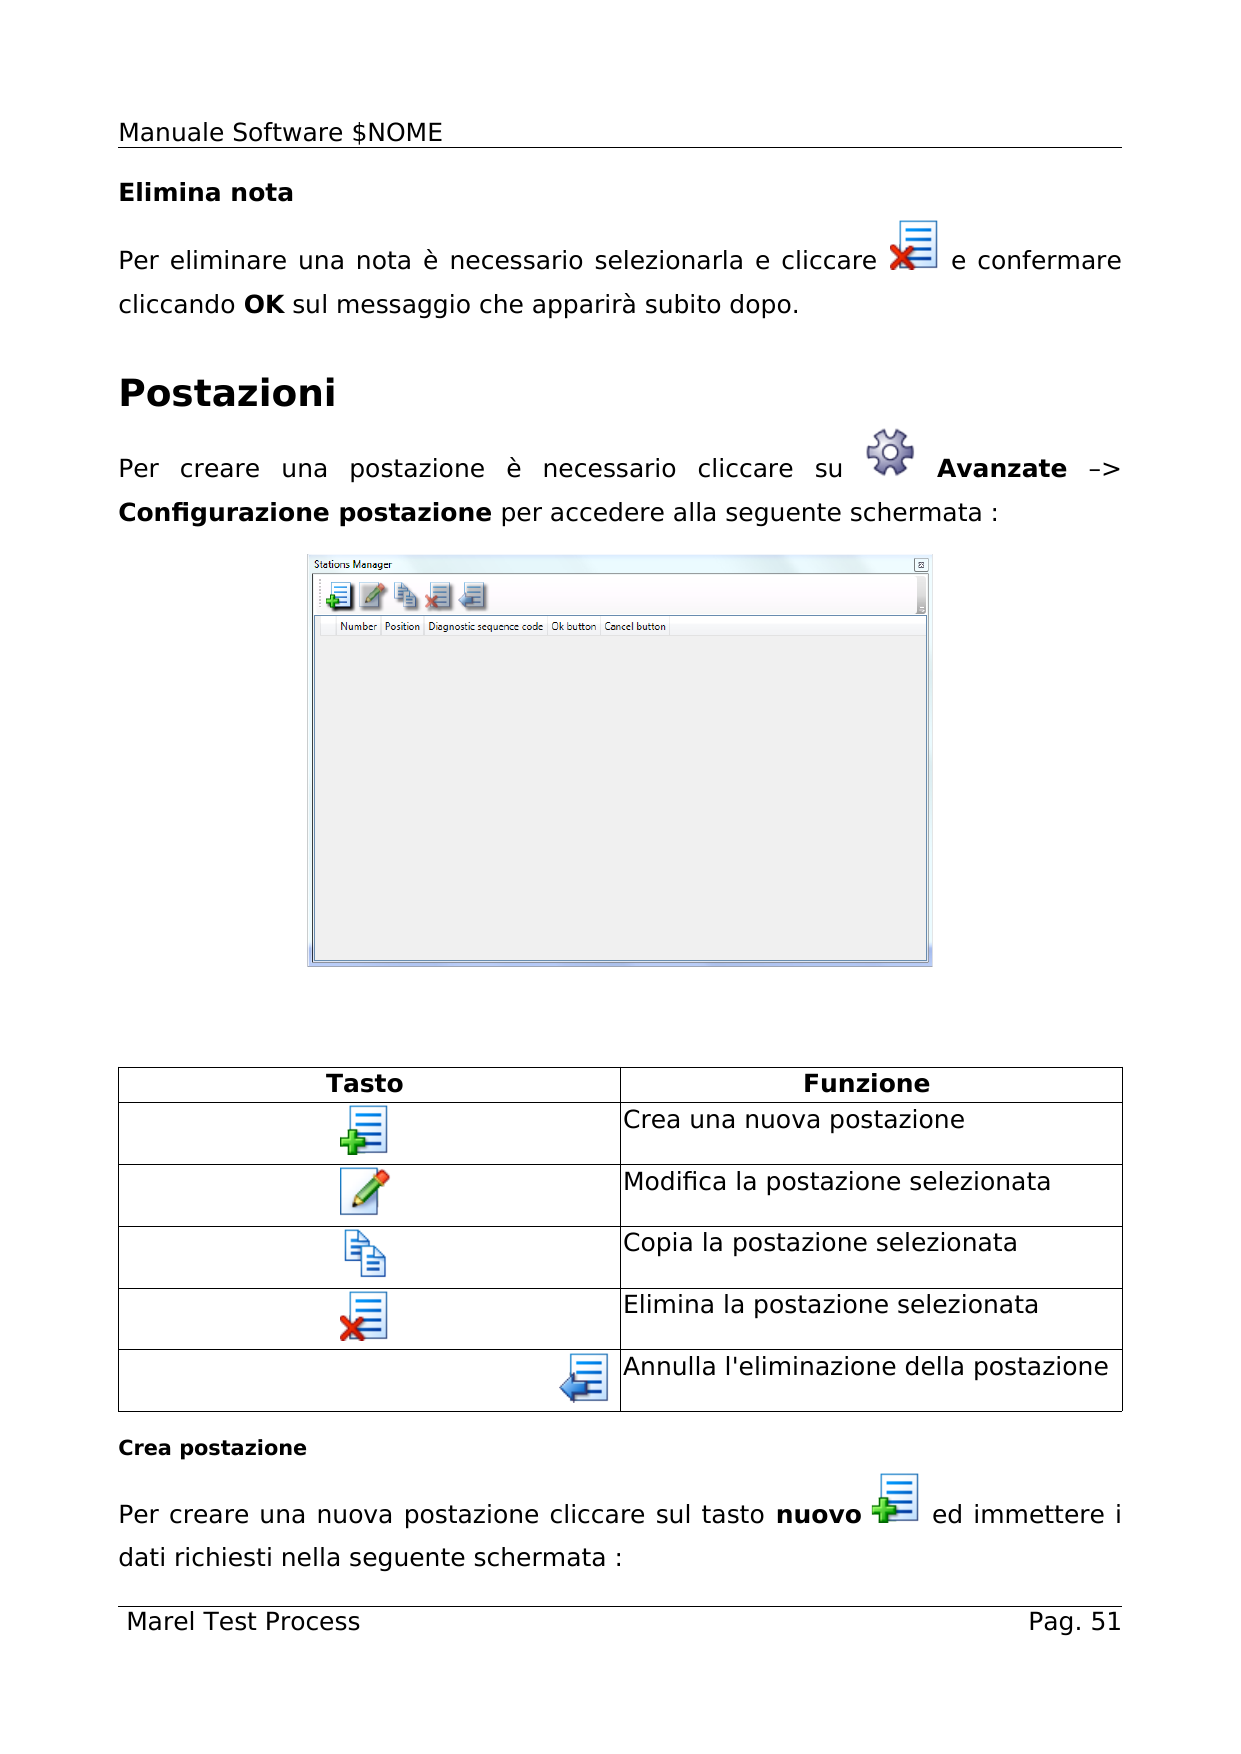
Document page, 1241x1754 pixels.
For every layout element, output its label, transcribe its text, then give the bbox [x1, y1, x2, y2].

subtitle Postazioni [118, 371, 1122, 415]
table_cell Copia la postazione selezionata [621, 1227, 1122, 1287]
picture [340, 1104, 391, 1155]
table_cell [119, 1227, 620, 1287]
table_cell Modifica la postazione selezionata [621, 1165, 1122, 1226]
text Per creare una nuova postazione cliccare sul tasto nuovo ed immettere i dati richiesti nella seguente schermata : [118, 1473, 1122, 1573]
subtitle Crea postazione [118, 1436, 1122, 1461]
picture [307, 554, 933, 967]
picture [871, 1473, 922, 1523]
picture [340, 1290, 391, 1341]
picture [559, 1352, 610, 1403]
table_cell [119, 1165, 620, 1226]
table_header Funzione [621, 1068, 1122, 1102]
table_cell Crea una nuova postazione [621, 1103, 1122, 1164]
picture [340, 1228, 391, 1279]
text Per creare una postazione è necessario cliccare su Avanzate –> Configurazione postazione per accedere alla seguente schermata : [118, 427, 1122, 527]
picture [890, 219, 940, 270]
table_cell Elimina la postazione selezionata [621, 1289, 1122, 1349]
subtitle Elimina nota [118, 178, 1122, 207]
table_cell [119, 1350, 620, 1411]
table_cell Annulla l'eliminazione della postazione [621, 1350, 1122, 1411]
table_header Tasto [119, 1068, 620, 1102]
picture [865, 427, 916, 478]
table_cell [119, 1289, 620, 1349]
text Per eliminare una nota è necessario selezionarla e cliccare e confermare cliccando OK sul messaggio che apparirà subito dopo. [118, 219, 1122, 319]
picture [340, 1166, 391, 1217]
table_cell [119, 1103, 620, 1164]
